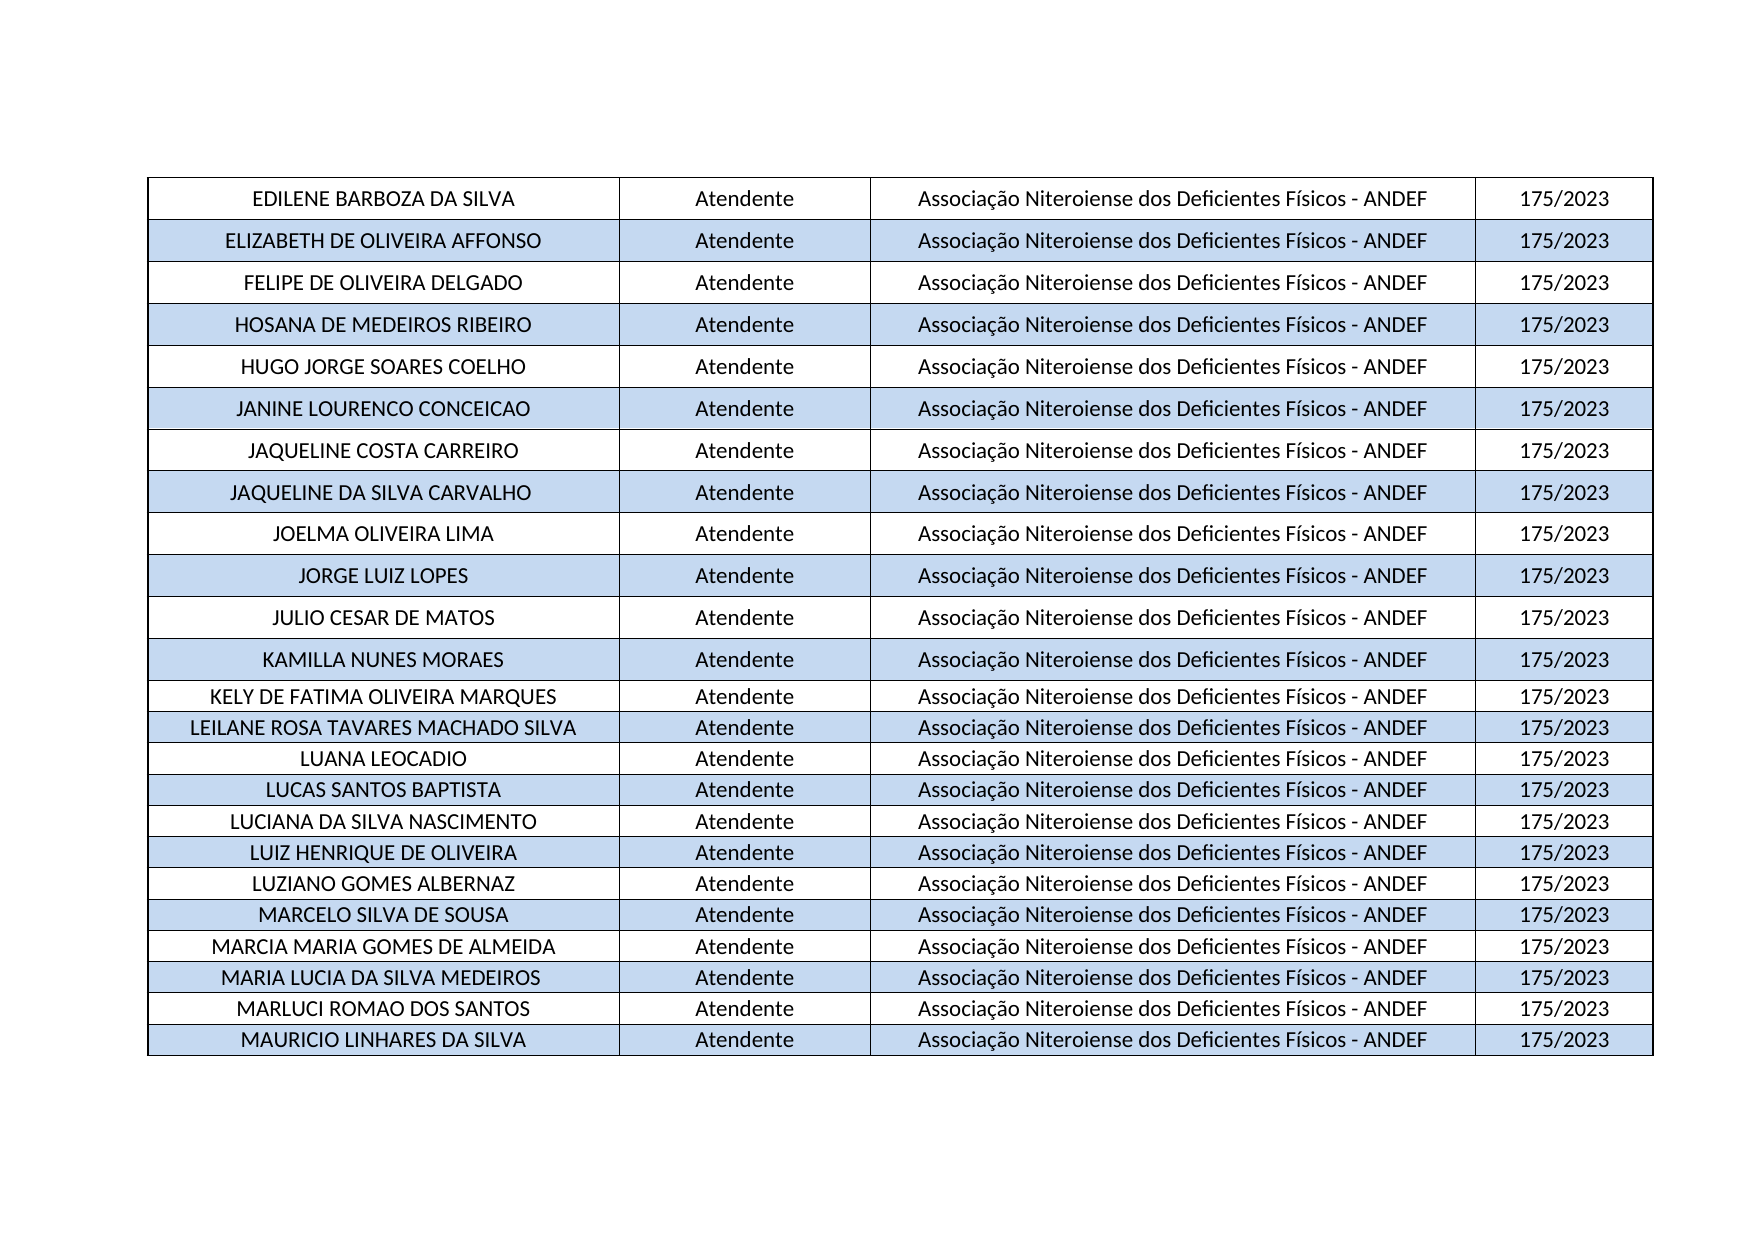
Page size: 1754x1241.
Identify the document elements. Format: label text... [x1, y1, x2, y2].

table_cell Associação Niteroiense dos Deficientes Físicos - ANDEF [871, 178, 1475, 219]
table_cell Associação Niteroiense dos Deficientes Físicos - ANDEF [871, 775, 1475, 805]
table_cell 175/2023 [1476, 962, 1652, 992]
table_cell 175/2023 [1476, 471, 1652, 512]
table_cell JAQUELINE DA SILVA CARVALHO [149, 471, 619, 512]
table_cell Associação Niteroiense dos Deficientes Físicos - ANDEF [871, 806, 1475, 836]
table_cell 175/2023 [1476, 220, 1652, 261]
table_cell 175/2023 [1476, 513, 1652, 554]
table_cell Atendente [620, 471, 870, 512]
table_cell Atendente [620, 178, 870, 219]
table_cell MARCIA MARIA GOMES DE ALMEIDA [149, 931, 619, 961]
table_cell Atendente [620, 262, 870, 303]
table_cell Atendente [620, 900, 870, 930]
table_cell Atendente [620, 597, 870, 638]
table_cell Atendente [620, 430, 870, 470]
table_cell Associação Niteroiense dos Deficientes Físicos - ANDEF [871, 962, 1475, 992]
table_cell 175/2023 [1476, 639, 1652, 680]
table_cell Associação Niteroiense dos Deficientes Físicos - ANDEF [871, 597, 1475, 638]
table_cell Atendente [620, 931, 870, 961]
table_cell 175/2023 [1476, 388, 1652, 428]
table_cell Atendente [620, 1025, 870, 1055]
table_cell Associação Niteroiense dos Deficientes Físicos - ANDEF [871, 346, 1475, 387]
table_cell 175/2023 [1476, 837, 1652, 867]
table_cell LUANA LEOCADIO [149, 743, 619, 773]
table_cell Associação Niteroiense dos Deficientes Físicos - ANDEF [871, 262, 1475, 303]
table_cell Atendente [620, 806, 870, 836]
table_cell Atendente [620, 388, 870, 428]
table_cell 175/2023 [1476, 597, 1652, 638]
table_cell Associação Niteroiense dos Deficientes Físicos - ANDEF [871, 931, 1475, 961]
table_cell MARCELO SILVA DE SOUSA [149, 900, 619, 930]
table_cell 175/2023 [1476, 681, 1652, 711]
table_cell 175/2023 [1476, 304, 1652, 345]
table_cell LUCIANA DA SILVA NASCIMENTO [149, 806, 619, 836]
table_cell MAURICIO LINHARES DA SILVA [149, 1025, 619, 1055]
table_cell MARLUCI ROMAO DOS SANTOS [149, 993, 619, 1023]
table_cell LUZIANO GOMES ALBERNAZ [149, 868, 619, 898]
table_cell 175/2023 [1476, 931, 1652, 961]
table_cell KELY DE FATIMA OLIVEIRA MARQUES [149, 681, 619, 711]
table_cell Atendente [620, 346, 870, 387]
table_cell JAQUELINE COSTA CARREIRO [149, 430, 619, 470]
table_cell 175/2023 [1476, 868, 1652, 898]
table_cell JOELMA OLIVEIRA LIMA [149, 513, 619, 554]
table_cell Atendente [620, 775, 870, 805]
table_cell Atendente [620, 681, 870, 711]
table_cell Associação Niteroiense dos Deficientes Físicos - ANDEF [871, 868, 1475, 898]
table_cell Atendente [620, 743, 870, 773]
table_cell LEILANE ROSA TAVARES MACHADO SILVA [149, 712, 619, 742]
table_cell Atendente [620, 555, 870, 596]
table_cell Associação Niteroiense dos Deficientes Físicos - ANDEF [871, 639, 1475, 680]
table_cell FELIPE DE OLIVEIRA DELGADO [149, 262, 619, 303]
table_cell MARIA LUCIA DA SILVA MEDEIROS [149, 962, 619, 992]
table_cell Associação Niteroiense dos Deficientes Físicos - ANDEF [871, 220, 1475, 261]
table_cell JULIO CESAR DE MATOS [149, 597, 619, 638]
table_cell Atendente [620, 962, 870, 992]
table_cell Associação Niteroiense dos Deficientes Físicos - ANDEF [871, 513, 1475, 554]
table_cell Associação Niteroiense dos Deficientes Físicos - ANDEF [871, 681, 1475, 711]
table_cell HUGO JORGE SOARES COELHO [149, 346, 619, 387]
table_cell LUCAS SANTOS BAPTISTA [149, 775, 619, 805]
table_cell Associação Niteroiense dos Deficientes Físicos - ANDEF [871, 304, 1475, 345]
table_cell ELIZABETH DE OLIVEIRA AFFONSO [149, 220, 619, 261]
table_cell 175/2023 [1476, 775, 1652, 805]
table_cell JORGE LUIZ LOPES [149, 555, 619, 596]
table_cell Atendente [620, 639, 870, 680]
table_cell 175/2023 [1476, 806, 1652, 836]
table_cell Associação Niteroiense dos Deficientes Físicos - ANDEF [871, 712, 1475, 742]
table_cell 175/2023 [1476, 430, 1652, 470]
table_cell Associação Niteroiense dos Deficientes Físicos - ANDEF [871, 900, 1475, 930]
table_cell 175/2023 [1476, 712, 1652, 742]
table_cell Associação Niteroiense dos Deficientes Físicos - ANDEF [871, 388, 1475, 428]
table_cell 175/2023 [1476, 262, 1652, 303]
table_cell Associação Niteroiense dos Deficientes Físicos - ANDEF [871, 993, 1475, 1023]
table_cell Associação Niteroiense dos Deficientes Físicos - ANDEF [871, 555, 1475, 596]
table_cell KAMILLA NUNES MORAES [149, 639, 619, 680]
table_cell Atendente [620, 220, 870, 261]
table_cell Atendente [620, 837, 870, 867]
table_cell Atendente [620, 868, 870, 898]
table_cell 175/2023 [1476, 900, 1652, 930]
table_cell JANINE LOURENCO CONCEICAO [149, 388, 619, 428]
table_cell Atendente [620, 993, 870, 1023]
table_cell Associação Niteroiense dos Deficientes Físicos - ANDEF [871, 430, 1475, 470]
table_cell 175/2023 [1476, 743, 1652, 773]
table_cell Atendente [620, 712, 870, 742]
table_cell Associação Niteroiense dos Deficientes Físicos - ANDEF [871, 471, 1475, 512]
table_cell Associação Niteroiense dos Deficientes Físicos - ANDEF [871, 743, 1475, 773]
table_cell Associação Niteroiense dos Deficientes Físicos - ANDEF [871, 1025, 1475, 1055]
table_cell 175/2023 [1476, 1025, 1652, 1055]
table_cell EDILENE BARBOZA DA SILVA [149, 178, 619, 219]
table_cell Atendente [620, 513, 870, 554]
table_cell LUIZ HENRIQUE DE OLIVEIRA [149, 837, 619, 867]
table_cell Associação Niteroiense dos Deficientes Físicos - ANDEF [871, 837, 1475, 867]
table_cell 175/2023 [1476, 178, 1652, 219]
table_cell 175/2023 [1476, 555, 1652, 596]
table_cell 175/2023 [1476, 993, 1652, 1023]
table_cell HOSANA DE MEDEIROS RIBEIRO [149, 304, 619, 345]
table_cell 175/2023 [1476, 346, 1652, 387]
table_cell Atendente [620, 304, 870, 345]
